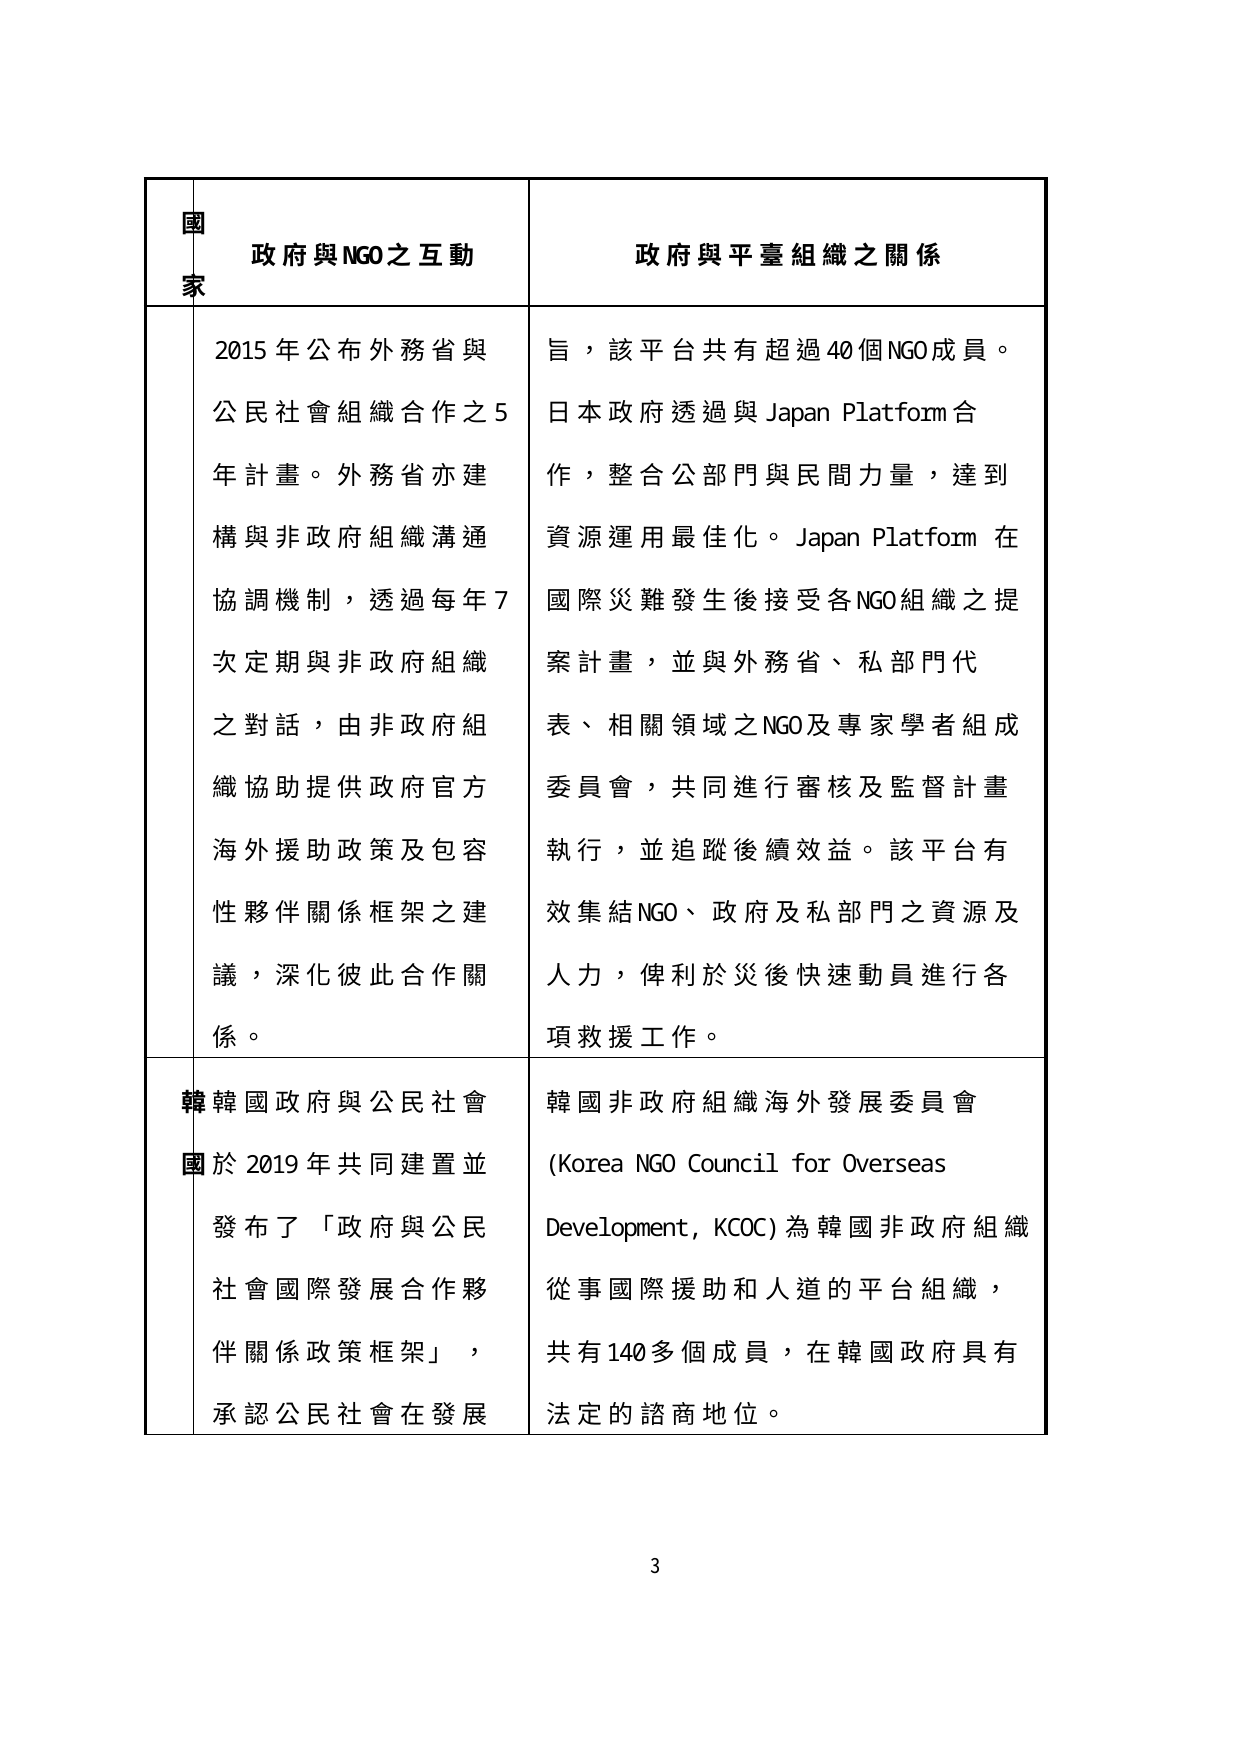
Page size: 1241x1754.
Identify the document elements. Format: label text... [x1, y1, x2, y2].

table_cell 韓國 [147, 1058, 193, 1433]
table_cell 韓國政府與公民社會於2019年共同建置並發布了「政府與公民社會國際發展合作夥伴關係政策框架」，承認公民社會在發展工作中是執行夥伴，同時也是獨立之發展參與者。政府及公民社會組織也獲得將在國際發展領域中合作之共識。 該國政府設有國際發展合作審查委員會，委員會中包含非政府組織相關幹部共6位，NGO代表除與政府援助機構共同制訂ODA政策外，同時也定期參與高級官員會議，向政府部門提供建言，將先前僅支持國內公民社會組織和計畫之相關法案加以擴充。 [194, 1058, 528, 1433]
table_header 政府與NGO之互動 [194, 180, 528, 305]
table_header 政府與平臺組織之關係 [530, 180, 1044, 305]
table_header 國家 [147, 180, 193, 305]
table_cell 旨，該平台共有超過40個NGO成員。 日本政府透過與Japan Platform合作，整合公部門與民間力量，達到資源運用最佳化。Japan Platform 在國際災難發生後接受各NGO組織之提案計畫，並與外務省、私部門代表、相關領域之NGO及專家學者組成委員會，共同進行審核及監督計畫執行，並追蹤後續效益。該平台有效集結NGO、政府及私部門之資源及人力，俾利於災後快速動員進行各項救援工作。 [530, 307, 1044, 1057]
table_cell 日本 [147, 307, 193, 1057]
table_cell 韓國非政府組織海外發展委員會(Korea NGO Council for Overseas Development, KCOC)為韓國非政府組織從事國際援助和人道的平台組織，共有140多個成員，在韓國政府具有法定的諮商地位。 [530, 1058, 1044, 1433]
table_cell 外務省自2000年起開始強化政府與公民社會組織之合作，並於2015年公布外務省與公民社會組織合作之5年計畫。外務省亦建構與非政府組織溝通協調機制，透過每年7次定期與非政府組織之對話，由非政府組織協助提供政府官方海外援助政策及包容性夥伴關係框架之建議，深化彼此合作關係。 [194, 307, 528, 1057]
